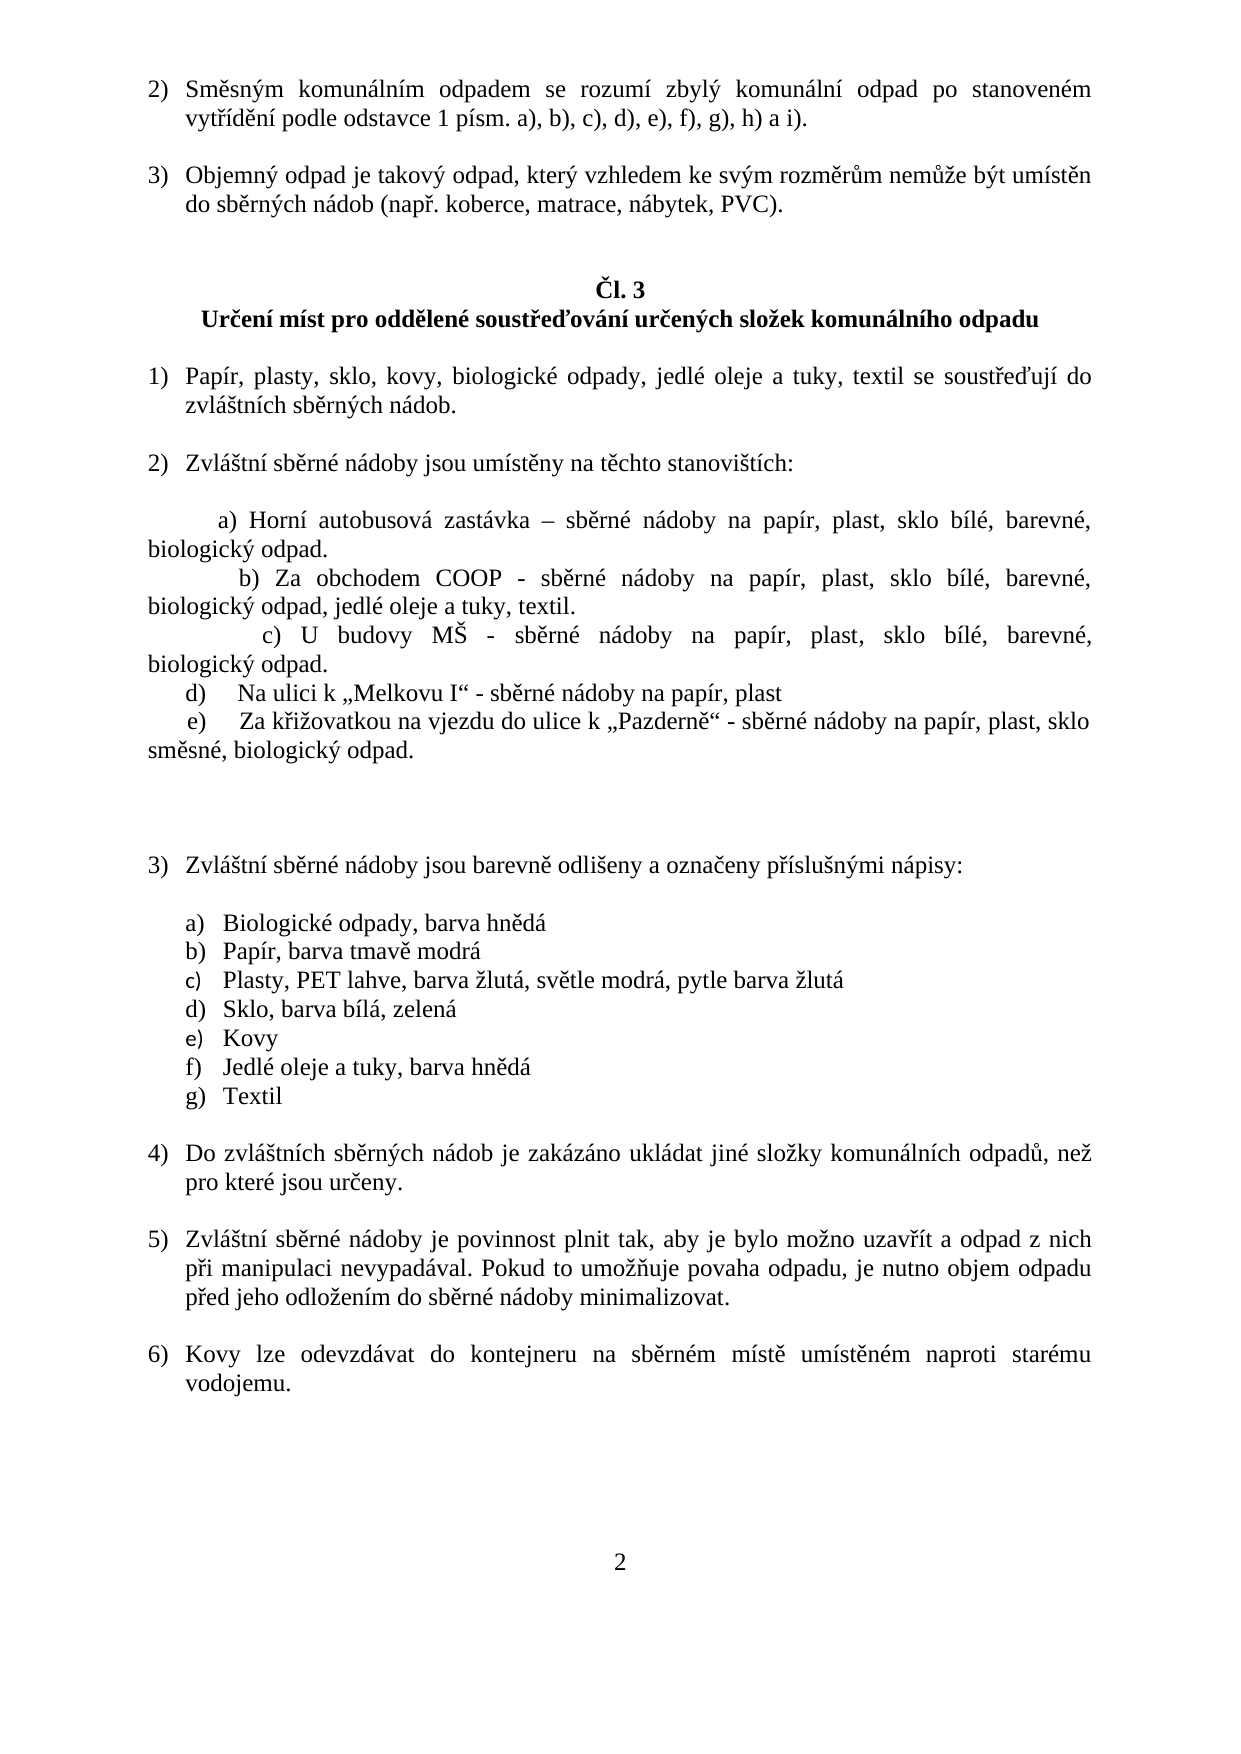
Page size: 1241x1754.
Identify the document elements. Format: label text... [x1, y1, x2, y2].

text Určení míst pro oddělené soustřeďování určených složek komunálního odpadu [148, 304, 1092, 333]
list Směsným komunálním odpadem se rozumí zbylý komunální odpad po stanoveném vytřídění podle odstavce 1 písm. a), b), c), d), e), f), g), h) a i). [148, 74, 1092, 131]
list Papír, plasty, sklo, kovy, biologické odpady, jedlé oleje a tuky, textil se soustřeďují do zvláštních sběrných nádob. [148, 361, 1092, 419]
list Kovy [185, 1023, 1092, 1052]
list Zvláštní sběrné nádoby je povinnost plnit tak, aby je bylo možno uzavřít a odpad z nich při manipulaci nevypadával. Pokud to umožňuje povaha odpadu, je nutno objem odpadu před jeho odložením do sběrné nádoby minimalizovat. [148, 1224, 1092, 1311]
list Objemný odpad je takový odpad, který vzhledem ke svým rozměrům nemůže být umístěn do sběrných nádob (např. koberce, matrace, nábytek, PVC). [148, 160, 1092, 218]
text b) Za obchodem COOP - sběrné nádoby na papír, plast, sklo bílé, barevné, biologický odpad, jedlé oleje a tuky, textil. [148, 563, 1092, 620]
list Textil [185, 1081, 1092, 1109]
text Čl. 3 [148, 275, 1092, 304]
text a) Horní autobusová zastávka – sběrné nádoby na papír, plast, sklo bílé, barevné, biologický odpad. [148, 505, 1092, 563]
list Sklo, barva bílá, zelená [185, 994, 1092, 1023]
text e) Za křižovatkou na vjezdu do ulice k „Pazderně“ - sběrné nádoby na papír, plast, sklo směsné, biologický odpad. [148, 706, 1092, 764]
list Biologické odpady, barva hnědá [185, 908, 1092, 936]
list Zvláštní sběrné nádoby jsou umístěny na těchto stanovištích: [148, 448, 1092, 476]
list Do zvláštních sběrných nádob je zakázáno ukládat jiné složky komunálních odpadů, než pro které jsou určeny. [148, 1138, 1092, 1196]
text c) U budovy MŠ - sběrné nádoby na papír, plast, sklo bílé, barevné, biologický odpad. [148, 620, 1092, 678]
list Kovy lze odevzdávat do kontejneru na sběrném místě umístěném naproti starému vodojemu. [148, 1339, 1092, 1397]
list Zvláštní sběrné nádoby jsou barevně odlišeny a označeny příslušnými nápisy: [148, 850, 1092, 879]
list Jedlé oleje a tuky, barva hnědá [185, 1052, 1092, 1081]
text d) Na ulici k „Melkovu I“ - sběrné nádoby na papír, plast [148, 678, 1092, 706]
list Papír, barva tmavě modrá [185, 936, 1092, 965]
list Plasty, PET lahve, barva žlutá, světle modrá, pytle barva žlutá [185, 965, 1092, 994]
